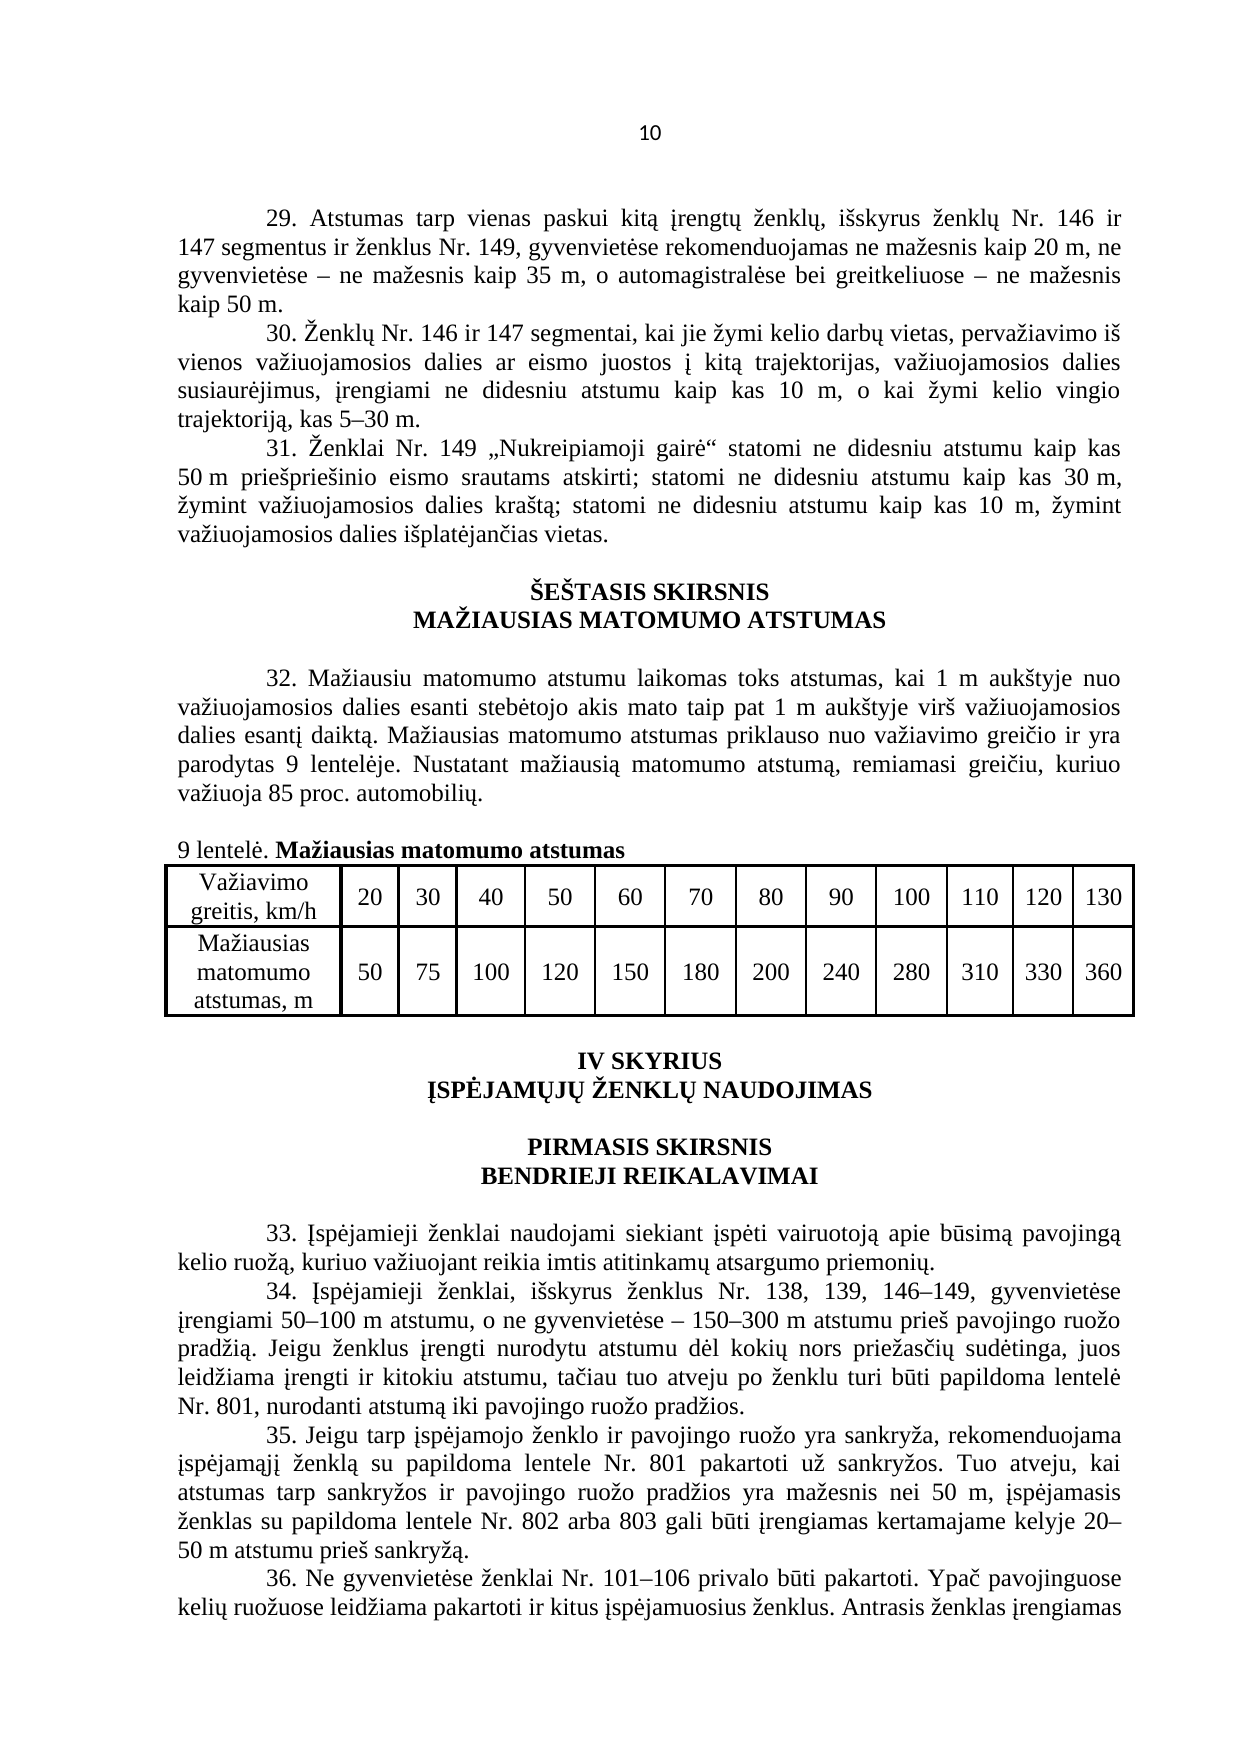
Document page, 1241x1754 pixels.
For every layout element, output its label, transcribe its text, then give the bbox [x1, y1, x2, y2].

table_header 30 [400, 867, 455, 925]
table_header 110 [948, 867, 1012, 925]
table_cell 200 [737, 928, 805, 1014]
table_header 40 [458, 867, 524, 925]
text 32. Mažiausiu matomumo atstumu laikomas toks atstumas, kai 1 m aukštyje nuo važiuojamosios dalies esanti stebėtojo akis mato taip pat 1 m aukštyje virš važiuojamosios dalies esantį daiktą. Mažiausias matomumo atstumas priklauso nuo važiavimo greičio ir yra parodytas 9 lentelėje. Nustatant mažiausią matomumo atstumą, remiamasi greičiu, kuriuo važiuoja 85 proc. automobilių. [177, 663, 1122, 807]
table_header 80 [737, 867, 805, 925]
table_cell 180 [666, 928, 735, 1014]
text BENDRIEJI REIKALAVIMAI [177, 1161, 1122, 1190]
table_cell 280 [877, 928, 946, 1014]
text 36. Ne gyvenvietėse ženklai Nr. 101–106 privalo būti pakartoti. Ypač pavojinguose kelių ruožuose leidžiama pakartoti ir kitus įspėjamuosius ženklus. Antrasis ženklas įrengiamas [177, 1563, 1122, 1621]
table_cell 50 [343, 928, 397, 1014]
table_cell 150 [596, 928, 664, 1014]
text ŠEŠTASIS SKIRSNIS [177, 577, 1122, 605]
table_cell 100 [458, 928, 524, 1014]
table_header 70 [666, 867, 735, 925]
table_cell 240 [807, 928, 875, 1014]
text 9 lentelė. Mažiausias matomumo atstumas [177, 835, 1122, 864]
table_cell Mažiausias matomumo atstumas, m [168, 928, 339, 1014]
table_header Važiavimo greitis, km/h [168, 867, 339, 925]
table_cell 330 [1014, 928, 1072, 1014]
text 34. Įspėjamieji ženklai, išskyrus ženklus Nr. 138, 139, 146–149, gyvenvietėse įrengiami 50–100 m atstumu, o ne gyvenvietėse – 150–300 m atstumu prieš pavojingo ruožo pradžią. Jeigu ženklus įrengti nurodytu atstumu dėl kokių nors priežasčių sudėtinga, juos leidžiama įrengti ir kitokiu atstumu, tačiau tuo atveju po ženklu turi būti papildoma lentelė Nr. 801, nurodanti atstumą iki pavojingo ruožo pradžios. [177, 1276, 1122, 1420]
text IV SKYRIUS [177, 1046, 1122, 1075]
text PIRMASIS SKIRSNIS [177, 1132, 1122, 1161]
table_cell 75 [400, 928, 455, 1014]
table_header 90 [807, 867, 875, 925]
table_cell 360 [1074, 928, 1132, 1014]
table_header 100 [877, 867, 946, 925]
text MAŽIAUSIAS MATOMUMO ATSTUMAS [177, 605, 1122, 634]
table_header 50 [526, 867, 594, 925]
table_header 130 [1074, 867, 1132, 925]
text 33. Įspėjamieji ženklai naudojami siekiant įspėti vairuotoją apie būsimą pavojingą kelio ruožą, kuriuo važiuojant reikia imtis atitinkamų atsargumo priemonių. [177, 1218, 1122, 1276]
table_cell 310 [948, 928, 1012, 1014]
text 35. Jeigu tarp įspėjamojo ženklo ir pavojingo ruožo yra sankryža, rekomenduojama įspėjamąjį ženklą su papildoma lentele Nr. 801 pakartoti už sankryžos. Tuo atveju, kai atstumas tarp sankryžos ir pavojingo ruožo pradžios yra mažesnis nei 50 m, įspėjamasis ženklas su papildoma lentele Nr. 802 arba 803 gali būti įrengiamas kertamajame kelyje 20–50 m atstumu prieš sankryžą. [177, 1420, 1122, 1563]
table_header 20 [343, 867, 397, 925]
text 30. Ženklų Nr. 146 ir 147 segmentai, kai jie žymi kelio darbų vietas, pervažiavimo iš vienos važiuojamosios dalies ar eismo juostos į kitą trajektorijas, važiuojamosios dalies susiaurėjimus, įrengiami ne didesniu atstumu kaip kas 10 m, o kai žymi kelio vingio trajektoriją, kas 5–30 m. [177, 318, 1122, 433]
table_header 60 [596, 867, 664, 925]
text 29. Atstumas tarp vienas paskui kitą įrengtų ženklų, išskyrus ženklų Nr. 146 ir 147 segmentus ir ženklus Nr. 149, gyvenvietėse rekomenduojamas ne mažesnis kaip 20 m, ne gyvenvietėse – ne mažesnis kaip 35 m, o automagistralėse bei greitkeliuose – ne mažesnis kaip 50 m. [177, 203, 1122, 318]
text ĮSPĖJAMŲJŲ ŽENKLŲ NAUDOJIMAS [177, 1075, 1122, 1103]
table_header 120 [1014, 867, 1072, 925]
table_cell 120 [526, 928, 594, 1014]
text 31. Ženklai Nr. 149 „Nukreipiamoji gairė“ statomi ne didesniu atstumu kaip kas 50 m priešpriešinio eismo srautams atskirti; statomi ne didesniu atstumu kaip kas 30 m, žymint važiuojamosios dalies kraštą; statomi ne didesniu atstumu kaip kas 10 m, žymint važiuojamosios dalies išplatėjančias vietas. [177, 433, 1122, 548]
